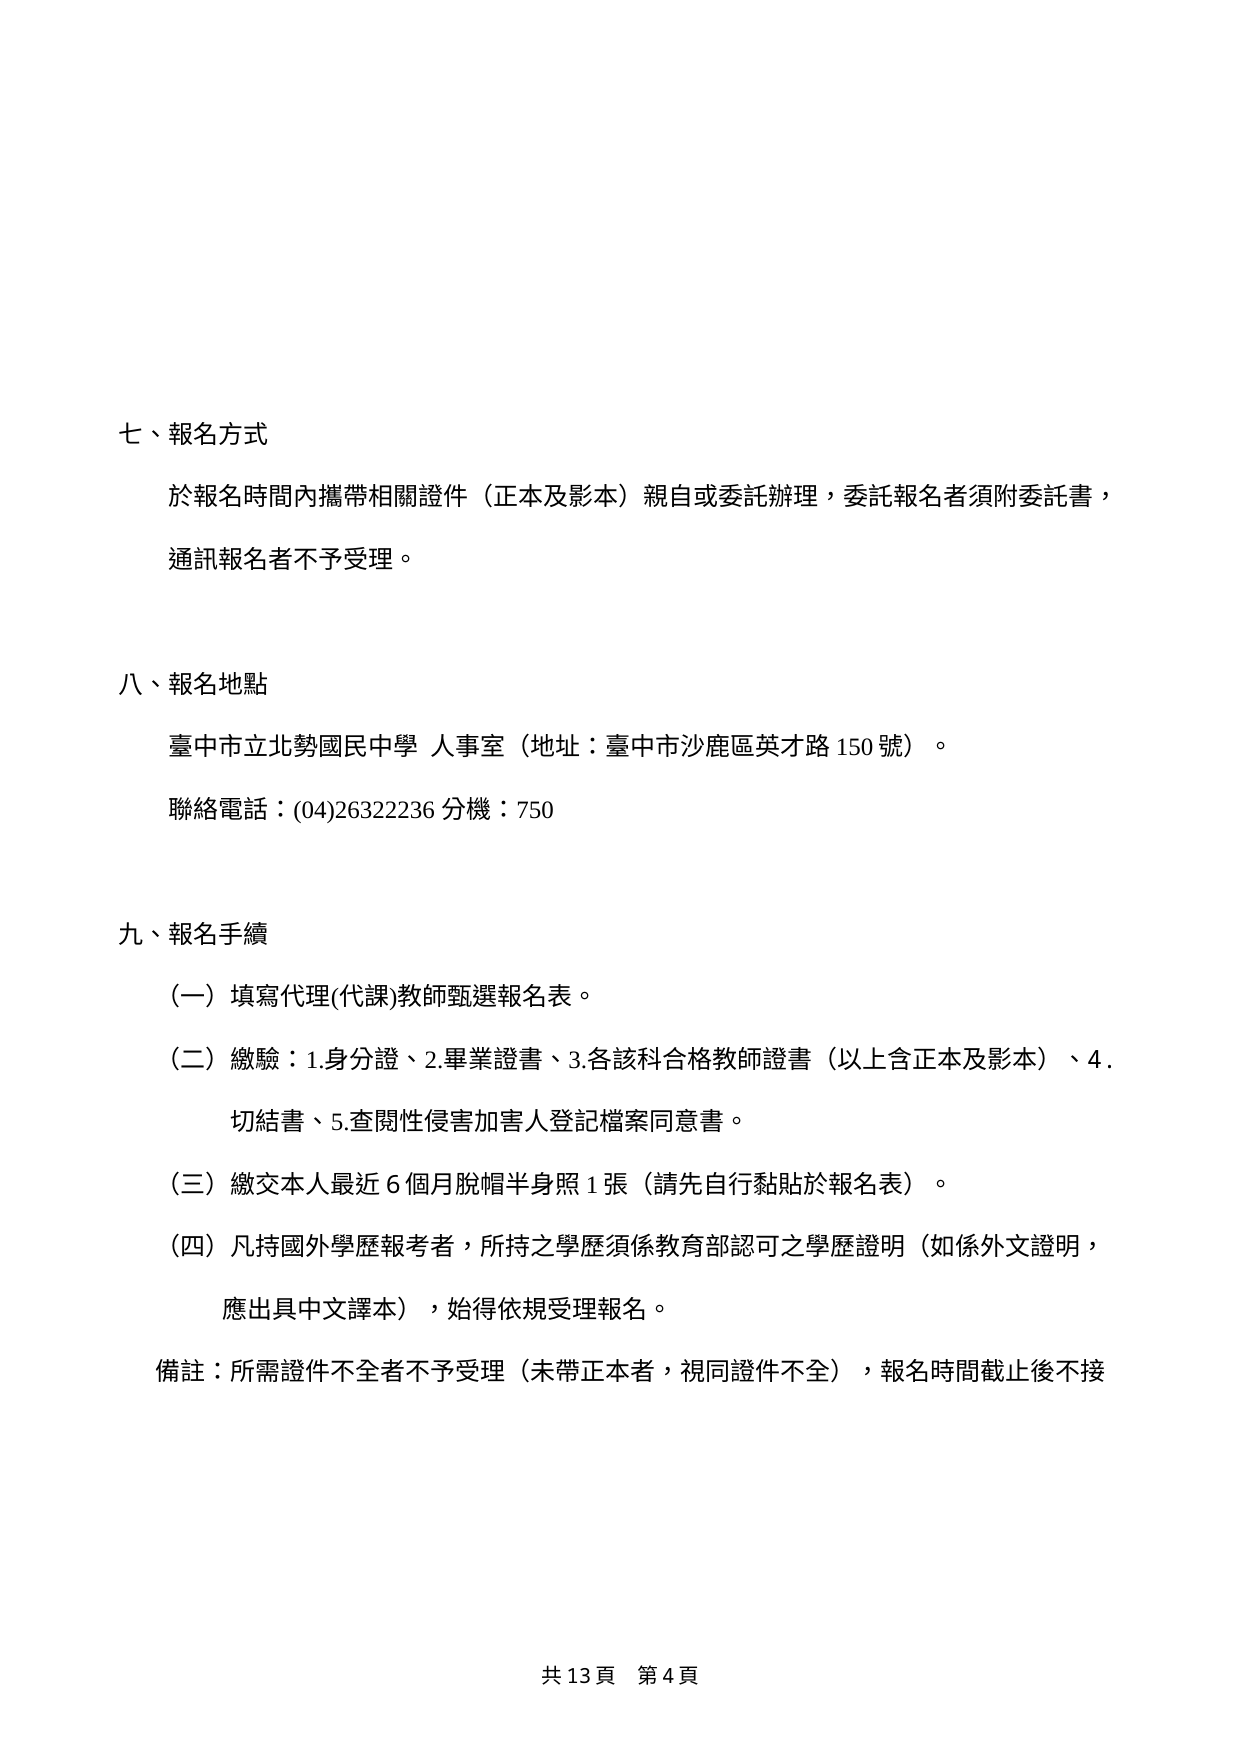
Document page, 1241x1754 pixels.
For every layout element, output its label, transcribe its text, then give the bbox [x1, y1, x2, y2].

text 八、報名地點 臺中市立北勢國民中學 人事室（地址：臺中市沙鹿區英才路150號）。 [118, 641, 1122, 766]
text 九、報名手續 [118, 891, 1122, 953]
text 七、報名方式 於報名時間內攜帶相關證件（正本及影本）親自或委託辦理，委託報名者須附委託書，通訊報名者不予受理。 [118, 391, 1122, 578]
text 聯絡電話：(04)26322236 分機：750 [118, 766, 1122, 828]
text （三）繳交本人最近6個月脫帽半身照1張（請先自行黏貼於報名表）。 [156, 1141, 1122, 1203]
text 備註：所需證件不全者不予受理（未帶正本者，視同證件不全），報名時間截止後不接 [156, 1328, 1122, 1391]
text （一）填寫代理(代課)教師甄選報名表。 [118, 953, 1122, 1016]
text （四）凡持國外學歷報考者，所持之學歷須係教育部認可之學歷證明（如係外文證明，應出具中文譯本），始得依規受理報名。 [156, 1203, 1122, 1328]
text （二）繳驗：1.身分證、2.畢業證書、3.各該科合格教師證書（以上含正本及影本）、4.切結書、5.查閱性侵害加害人登記檔案同意書。 [156, 1016, 1122, 1141]
